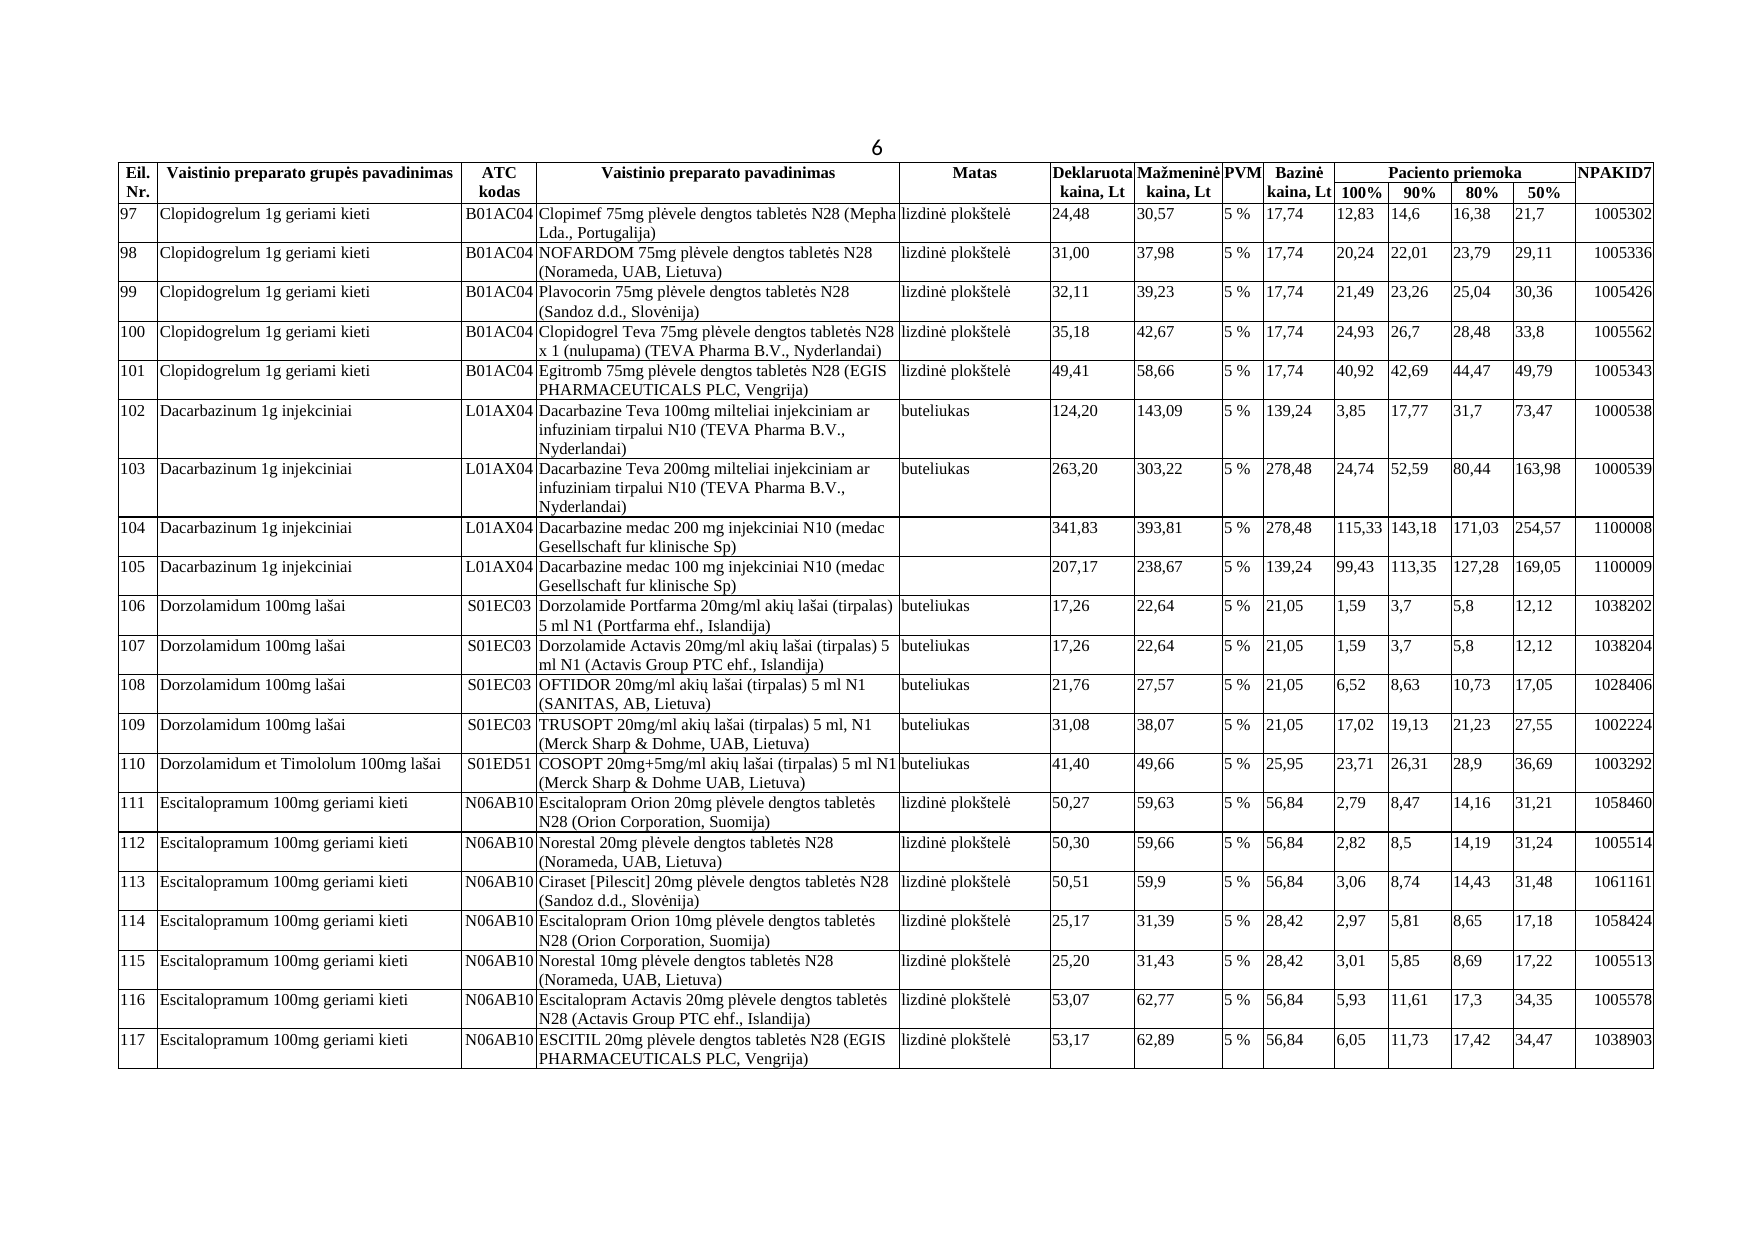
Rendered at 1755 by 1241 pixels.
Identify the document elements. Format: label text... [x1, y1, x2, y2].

table_cell 31,08 [1051, 714, 1134, 753]
table_cell 127,28 [1452, 557, 1513, 595]
table_cell 17,18 [1514, 911, 1575, 949]
table_cell 34,35 [1514, 990, 1575, 1028]
table_cell 8,47 [1389, 793, 1451, 831]
table_cell 1028406 [1576, 675, 1653, 713]
table_header Vaistinio preparato grupės pavadinimas [158, 163, 461, 202]
table_cell 90% [1389, 183, 1451, 202]
table_cell 40,92 [1335, 361, 1388, 399]
table_cell 22,64 [1135, 596, 1222, 634]
table_header Mažmeninė kaina, Lt [1135, 163, 1222, 202]
table_cell 5 % [1223, 754, 1263, 792]
table_cell 3,06 [1335, 872, 1388, 910]
table_cell 1000538 [1576, 400, 1653, 458]
table_cell Dorzolamidum 100mg lašai [158, 636, 461, 674]
table_cell Dacarbazinum 1g injekciniai [158, 518, 461, 556]
table_cell Clopidogrelum 1g geriami kieti [158, 204, 461, 242]
table_cell 41,40 [1051, 754, 1134, 792]
table_cell 30,36 [1514, 282, 1575, 321]
table_cell 53,07 [1051, 990, 1134, 1028]
table_header Vaistinio preparato pavadinimas [537, 163, 899, 202]
table_cell 113 [119, 872, 157, 910]
table_cell 21,76 [1051, 675, 1134, 713]
table_cell 97 [119, 204, 157, 242]
table_cell 8,5 [1389, 833, 1451, 871]
table_cell 14,43 [1452, 872, 1513, 910]
table_header Deklaruota kaina, Lt [1051, 163, 1134, 202]
table_cell 24,74 [1335, 459, 1388, 516]
table_cell B01AC04 [462, 282, 536, 321]
table_cell N06AB10 [462, 872, 536, 910]
table_cell 52,59 [1389, 459, 1451, 516]
table_cell Plavocorin 75mg plėvele dengtos tabletės N28 (Sandoz d.d., Slovėnija) [537, 282, 899, 321]
table_cell L01AX04 [462, 400, 536, 458]
table_cell 28,42 [1264, 951, 1334, 989]
table_cell 23,71 [1335, 754, 1388, 792]
table_cell 5 % [1223, 990, 1263, 1028]
table_cell 393,81 [1135, 518, 1222, 556]
table_cell 58,66 [1135, 361, 1222, 399]
table_cell lizdinė plokštelė [900, 872, 1050, 910]
table_cell 1100009 [1576, 557, 1653, 595]
table_cell 3,7 [1389, 596, 1451, 634]
table_cell 59,9 [1135, 872, 1222, 910]
table_cell 31,43 [1135, 951, 1222, 989]
table_cell buteliukas [900, 400, 1050, 458]
table_cell 5 % [1223, 243, 1263, 281]
table_cell COSOPT 20mg+5mg/ml akių lašai (tirpalas) 5 ml N1 (Merck Sharp & Dohme UAB, Lietuva) [537, 754, 899, 792]
table_cell OFTIDOR 20mg/ml akių lašai (tirpalas) 5 ml N1 (SANITAS, AB, Lietuva) [537, 675, 899, 713]
table_cell 59,66 [1135, 833, 1222, 871]
table_cell 33,8 [1514, 322, 1575, 360]
table_cell lizdinė plokštelė [900, 282, 1050, 321]
table_cell Clopidogrelum 1g geriami kieti [158, 243, 461, 281]
table_cell ESCITIL 20mg plėvele dengtos tabletės N28 (EGIS PHARMACEUTICALS PLC, Vengrija) [537, 1029, 899, 1068]
table_cell 28,48 [1452, 322, 1513, 360]
table_cell S01ED51 [462, 754, 536, 792]
table_header Bazinė kaina, Lt [1264, 163, 1334, 202]
table_cell 25,95 [1264, 754, 1334, 792]
table_cell Ciraset [Pilescit] 20mg plėvele dengtos tabletės N28 (Sandoz d.d., Slovėnija) [537, 872, 899, 910]
table_cell 17,74 [1264, 322, 1334, 360]
table_cell Escitalopram Actavis 20mg plėvele dengtos tabletės N28 (Actavis Group PTC ehf., Islandija) [537, 990, 899, 1028]
table_cell 109 [119, 714, 157, 753]
table_cell buteliukas [900, 675, 1050, 713]
table_cell N06AB10 [462, 911, 536, 949]
table_cell 35,18 [1051, 322, 1134, 360]
table_cell 22,64 [1135, 636, 1222, 674]
table_cell 163,98 [1514, 459, 1575, 516]
table_cell Escitalopramum 100mg geriami kieti [158, 793, 461, 831]
table_cell 107 [119, 636, 157, 674]
table_cell Dacarbazine Teva 200mg milteliai injekciniam ar infuziniam tirpalui N10 (TEVA Pharma B.V., Nyderlandai) [537, 459, 899, 516]
table_cell 1005514 [1576, 833, 1653, 871]
table_cell 1005426 [1576, 282, 1653, 321]
table_cell 56,84 [1264, 990, 1334, 1028]
table_cell 31,00 [1051, 243, 1134, 281]
table_cell 12,12 [1514, 596, 1575, 634]
table_cell 5 % [1223, 833, 1263, 871]
table_cell 17,42 [1452, 1029, 1513, 1068]
table_cell Clopidogrelum 1g geriami kieti [158, 361, 461, 399]
table_cell 8,69 [1452, 951, 1513, 989]
table_cell buteliukas [900, 754, 1050, 792]
table_cell Dorzolamide Actavis 20mg/ml akių lašai (tirpalas) 5 ml N1 (Actavis Group PTC ehf., Islandija) [537, 636, 899, 674]
table_cell Escitalopramum 100mg geriami kieti [158, 990, 461, 1028]
table_cell 14,16 [1452, 793, 1513, 831]
table_cell 53,17 [1051, 1029, 1134, 1068]
table_cell 5,85 [1389, 951, 1451, 989]
table_cell 5 % [1223, 361, 1263, 399]
table_cell 11,61 [1389, 990, 1451, 1028]
table_cell 5 % [1223, 204, 1263, 242]
table_cell 1058460 [1576, 793, 1653, 831]
table_cell 111 [119, 793, 157, 831]
table_cell Dacarbazine medac 100 mg injekciniai N10 (medac Gesellschaft fur klinische Sp) [537, 557, 899, 595]
table_cell Escitalopramum 100mg geriami kieti [158, 872, 461, 910]
table_cell Escitalopramum 100mg geriami kieti [158, 951, 461, 989]
table_cell 5 % [1223, 636, 1263, 674]
table_cell 103 [119, 459, 157, 516]
table_cell 23,79 [1452, 243, 1513, 281]
table_cell 39,23 [1135, 282, 1222, 321]
table_header Matas [900, 163, 1050, 202]
table_cell 31,39 [1135, 911, 1222, 949]
table_cell buteliukas [900, 714, 1050, 753]
table_cell 38,07 [1135, 714, 1222, 753]
table_header NPAKID7 [1576, 163, 1653, 202]
table_cell Clopidogrelum 1g geriami kieti [158, 282, 461, 321]
table_cell Dacarbazinum 1g injekciniai [158, 459, 461, 516]
table_cell 28,42 [1264, 911, 1334, 949]
table_cell 29,11 [1514, 243, 1575, 281]
table_cell 50,27 [1051, 793, 1134, 831]
table_cell 102 [119, 400, 157, 458]
table_cell lizdinė plokštelė [900, 204, 1050, 242]
table_cell N06AB10 [462, 990, 536, 1028]
table_cell 25,04 [1452, 282, 1513, 321]
table_cell Clopidogrel Teva 75mg plėvele dengtos tabletės N28 x 1 (nulupama) (TEVA Pharma B.V., Nyderlandai) [537, 322, 899, 360]
table_cell buteliukas [900, 596, 1050, 634]
table_cell 114 [119, 911, 157, 949]
table_cell 1002224 [1576, 714, 1653, 753]
table_cell lizdinė plokštelė [900, 793, 1050, 831]
table_cell 278,48 [1264, 518, 1334, 556]
table_cell 20,24 [1335, 243, 1388, 281]
table_cell 105 [119, 557, 157, 595]
table_cell Dacarbazinum 1g injekciniai [158, 400, 461, 458]
table_cell 31,48 [1514, 872, 1575, 910]
table_cell 1005562 [1576, 322, 1653, 360]
table_cell 31,24 [1514, 833, 1575, 871]
table_cell 12,12 [1514, 636, 1575, 674]
table_cell Dorzolamidum 100mg lašai [158, 675, 461, 713]
table_cell 303,22 [1135, 459, 1222, 516]
table_cell B01AC04 [462, 243, 536, 281]
table_cell 104 [119, 518, 157, 556]
table_cell lizdinė plokštelė [900, 1029, 1050, 1068]
table_cell 27,57 [1135, 675, 1222, 713]
table_cell lizdinė plokštelė [900, 361, 1050, 399]
table_cell 56,84 [1264, 833, 1334, 871]
table_cell 5 % [1223, 557, 1263, 595]
table_cell 62,89 [1135, 1029, 1222, 1068]
table_cell 5,81 [1389, 911, 1451, 949]
table_cell 21,49 [1335, 282, 1388, 321]
table_cell Escitalopramum 100mg geriami kieti [158, 1029, 461, 1068]
table_cell 30,57 [1135, 204, 1222, 242]
table_cell 263,20 [1051, 459, 1134, 516]
table_cell 32,11 [1051, 282, 1134, 321]
table_cell 1061161 [1576, 872, 1653, 910]
table_cell lizdinė plokštelė [900, 243, 1050, 281]
table_cell Escitalopramum 100mg geriami kieti [158, 911, 461, 949]
table_cell lizdinė plokštelė [900, 990, 1050, 1028]
table_cell Dorzolamidum et Timololum 100mg lašai [158, 754, 461, 792]
table_cell 100% [1335, 183, 1388, 202]
table_cell 36,69 [1514, 754, 1575, 792]
table_cell 42,69 [1389, 361, 1451, 399]
table_cell 17,02 [1335, 714, 1388, 753]
table_cell 5 % [1223, 793, 1263, 831]
table_cell 171,03 [1452, 518, 1513, 556]
table_cell 80% [1452, 183, 1513, 202]
table_cell 2,82 [1335, 833, 1388, 871]
table_cell Dacarbazine Teva 100mg milteliai injekciniam ar infuziniam tirpalui N10 (TEVA Pharma B.V., Nyderlandai) [537, 400, 899, 458]
table_cell NOFARDOM 75mg plėvele dengtos tabletės N28 (Norameda, UAB, Lietuva) [537, 243, 899, 281]
table_cell 31,7 [1452, 400, 1513, 458]
table_cell 112 [119, 833, 157, 871]
table_cell 278,48 [1264, 459, 1334, 516]
table_cell S01EC03 [462, 675, 536, 713]
table_cell S01EC03 [462, 636, 536, 674]
table_cell 2,97 [1335, 911, 1388, 949]
table_cell 169,05 [1514, 557, 1575, 595]
table_cell 254,57 [1514, 518, 1575, 556]
table_cell 1000539 [1576, 459, 1653, 516]
table_cell 1,59 [1335, 636, 1388, 674]
table_cell Dorzolamidum 100mg lašai [158, 714, 461, 753]
table_header ATC kodas [462, 163, 536, 202]
table_cell 5 % [1223, 951, 1263, 989]
table_cell 6,05 [1335, 1029, 1388, 1068]
table_cell 5 % [1223, 596, 1263, 634]
table_cell TRUSOPT 20mg/ml akių lašai (tirpalas) 5 ml, N1 (Merck Sharp & Dohme, UAB, Lietuva) [537, 714, 899, 753]
table_cell 73,47 [1514, 400, 1575, 458]
table_cell 139,24 [1264, 557, 1334, 595]
table_cell 3,7 [1389, 636, 1451, 674]
table_cell buteliukas [900, 636, 1050, 674]
table_cell N06AB10 [462, 833, 536, 871]
table_cell 1005513 [1576, 951, 1653, 989]
table_cell 17,05 [1514, 675, 1575, 713]
table_cell 21,23 [1452, 714, 1513, 753]
table_cell 42,67 [1135, 322, 1222, 360]
table_cell [900, 557, 1050, 595]
table_cell 115 [119, 951, 157, 989]
table_cell 50% [1514, 183, 1575, 202]
table_cell Dorzolamidum 100mg lašai [158, 596, 461, 634]
table_cell 101 [119, 361, 157, 399]
table_cell 8,65 [1452, 911, 1513, 949]
table_cell 49,41 [1051, 361, 1134, 399]
table_cell 8,63 [1389, 675, 1451, 713]
table_cell 19,13 [1389, 714, 1451, 753]
table_cell 1005343 [1576, 361, 1653, 399]
table_cell 49,79 [1514, 361, 1575, 399]
table_cell 1038202 [1576, 596, 1653, 634]
table_cell 25,17 [1051, 911, 1134, 949]
table_cell 110 [119, 754, 157, 792]
table_cell 49,66 [1135, 754, 1222, 792]
table_cell 80,44 [1452, 459, 1513, 516]
table_cell 23,26 [1389, 282, 1451, 321]
table_cell 21,05 [1264, 596, 1334, 634]
table_cell 25,20 [1051, 951, 1134, 989]
table_cell Escitalopram Orion 20mg plėvele dengtos tabletės N28 (Orion Corporation, Suomija) [537, 793, 899, 831]
table_cell 106 [119, 596, 157, 634]
table_cell B01AC04 [462, 361, 536, 399]
table_cell lizdinė plokštelė [900, 911, 1050, 949]
table_cell 143,09 [1135, 400, 1222, 458]
table_cell 12,83 [1335, 204, 1388, 242]
table_cell 21,05 [1264, 675, 1334, 713]
table_cell 21,05 [1264, 636, 1334, 674]
table_cell 5 % [1223, 714, 1263, 753]
table_cell 1005578 [1576, 990, 1653, 1028]
table_cell 31,21 [1514, 793, 1575, 831]
table_cell 17,74 [1264, 204, 1334, 242]
table_cell 113,35 [1389, 557, 1451, 595]
table_header Paciento priemoka [1335, 163, 1575, 182]
table_cell 2,79 [1335, 793, 1388, 831]
table_cell 3,01 [1335, 951, 1388, 989]
table_cell 50,30 [1051, 833, 1134, 871]
table_cell 22,01 [1389, 243, 1451, 281]
table_cell 1100008 [1576, 518, 1653, 556]
table_cell 17,26 [1051, 596, 1134, 634]
table_cell L01AX04 [462, 518, 536, 556]
table_cell 139,24 [1264, 400, 1334, 458]
table_cell 1038903 [1576, 1029, 1653, 1068]
table_cell 14,19 [1452, 833, 1513, 871]
table_cell Dorzolamide Portfarma 20mg/ml akių lašai (tirpalas) 5 ml N1 (Portfarma ehf., Islandija) [537, 596, 899, 634]
table_cell 14,6 [1389, 204, 1451, 242]
table_cell 21,05 [1264, 714, 1334, 753]
table_cell 5 % [1223, 911, 1263, 949]
table_cell 143,18 [1389, 518, 1451, 556]
table_cell 124,20 [1051, 400, 1134, 458]
table_cell 34,47 [1514, 1029, 1575, 1068]
table_cell 100 [119, 322, 157, 360]
table_cell 6,52 [1335, 675, 1388, 713]
table_cell 3,85 [1335, 400, 1388, 458]
table_cell Egitromb 75mg plėvele dengtos tabletės N28 (EGIS PHARMACEUTICALS PLC, Vengrija) [537, 361, 899, 399]
table_cell 11,73 [1389, 1029, 1451, 1068]
table_cell B01AC04 [462, 204, 536, 242]
table_cell lizdinė plokštelė [900, 951, 1050, 989]
table_cell 5 % [1223, 322, 1263, 360]
table_cell S01EC03 [462, 714, 536, 753]
table_cell Dacarbazine medac 200 mg injekciniai N10 (medac Gesellschaft fur klinische Sp) [537, 518, 899, 556]
table_cell 5 % [1223, 282, 1263, 321]
table_cell Clopimef 75mg plėvele dengtos tabletės N28 (Mepha Lda., Portugalija) [537, 204, 899, 242]
table_cell 27,55 [1514, 714, 1575, 753]
table_cell 5 % [1223, 518, 1263, 556]
table_cell lizdinė plokštelė [900, 322, 1050, 360]
table_cell N06AB10 [462, 793, 536, 831]
table_cell B01AC04 [462, 322, 536, 360]
table_cell 44,47 [1452, 361, 1513, 399]
table_cell 17,74 [1264, 361, 1334, 399]
table_cell 16,38 [1452, 204, 1513, 242]
table_cell 56,84 [1264, 1029, 1334, 1068]
table_cell L01AX04 [462, 557, 536, 595]
table_cell 117 [119, 1029, 157, 1068]
table_cell 5 % [1223, 872, 1263, 910]
table_cell buteliukas [900, 459, 1050, 516]
table_cell 62,77 [1135, 990, 1222, 1028]
table_cell 1003292 [1576, 754, 1653, 792]
table_cell 37,98 [1135, 243, 1222, 281]
table_cell 21,7 [1514, 204, 1575, 242]
table_cell 99 [119, 282, 157, 321]
table_cell 1058424 [1576, 911, 1653, 949]
table_cell N06AB10 [462, 951, 536, 989]
table_cell 98 [119, 243, 157, 281]
table_cell 26,7 [1389, 322, 1451, 360]
table_cell 56,84 [1264, 793, 1334, 831]
table_cell 108 [119, 675, 157, 713]
table_cell 5,93 [1335, 990, 1388, 1028]
table_cell 99,43 [1335, 557, 1388, 595]
table_cell 5 % [1223, 459, 1263, 516]
table_cell 5,8 [1452, 636, 1513, 674]
table_header Eil. Nr. [119, 163, 157, 202]
table_cell 1,59 [1335, 596, 1388, 634]
table_cell 1038204 [1576, 636, 1653, 674]
table_cell 1005302 [1576, 204, 1653, 242]
table_cell 24,48 [1051, 204, 1134, 242]
table_cell [900, 518, 1050, 556]
table_cell 17,22 [1514, 951, 1575, 989]
table_cell 116 [119, 990, 157, 1028]
table_cell S01EC03 [462, 596, 536, 634]
table_cell L01AX04 [462, 459, 536, 516]
table_cell Clopidogrelum 1g geriami kieti [158, 322, 461, 360]
table_cell 17,74 [1264, 282, 1334, 321]
table_cell 5 % [1223, 400, 1263, 458]
table_cell 5 % [1223, 675, 1263, 713]
table_cell 17,77 [1389, 400, 1451, 458]
table_cell 5 % [1223, 1029, 1263, 1068]
table_cell Norestal 10mg plėvele dengtos tabletės N28 (Norameda, UAB, Lietuva) [537, 951, 899, 989]
table_cell 56,84 [1264, 872, 1334, 910]
table_cell 17,74 [1264, 243, 1334, 281]
table_cell 8,74 [1389, 872, 1451, 910]
table_cell 17,26 [1051, 636, 1134, 674]
table_cell 59,63 [1135, 793, 1222, 831]
table_cell Escitalopram Orion 10mg plėvele dengtos tabletės N28 (Orion Corporation, Suomija) [537, 911, 899, 949]
table_cell 28,9 [1452, 754, 1513, 792]
table_cell 1005336 [1576, 243, 1653, 281]
table_cell N06AB10 [462, 1029, 536, 1068]
table_cell Norestal 20mg plėvele dengtos tabletės N28 (Norameda, UAB, Lietuva) [537, 833, 899, 871]
table_cell 50,51 [1051, 872, 1134, 910]
table_cell 24,93 [1335, 322, 1388, 360]
table_cell 5,8 [1452, 596, 1513, 634]
table_cell 341,83 [1051, 518, 1134, 556]
table_cell Escitalopramum 100mg geriami kieti [158, 833, 461, 871]
table_cell lizdinė plokštelė [900, 833, 1050, 871]
table_cell 115,33 [1335, 518, 1388, 556]
table_cell 10,73 [1452, 675, 1513, 713]
table_cell 26,31 [1389, 754, 1451, 792]
table_cell 17,3 [1452, 990, 1513, 1028]
table_header PVM [1223, 163, 1263, 202]
table_cell 207,17 [1051, 557, 1134, 595]
table_cell Dacarbazinum 1g injekciniai [158, 557, 461, 595]
table_cell 238,67 [1135, 557, 1222, 595]
